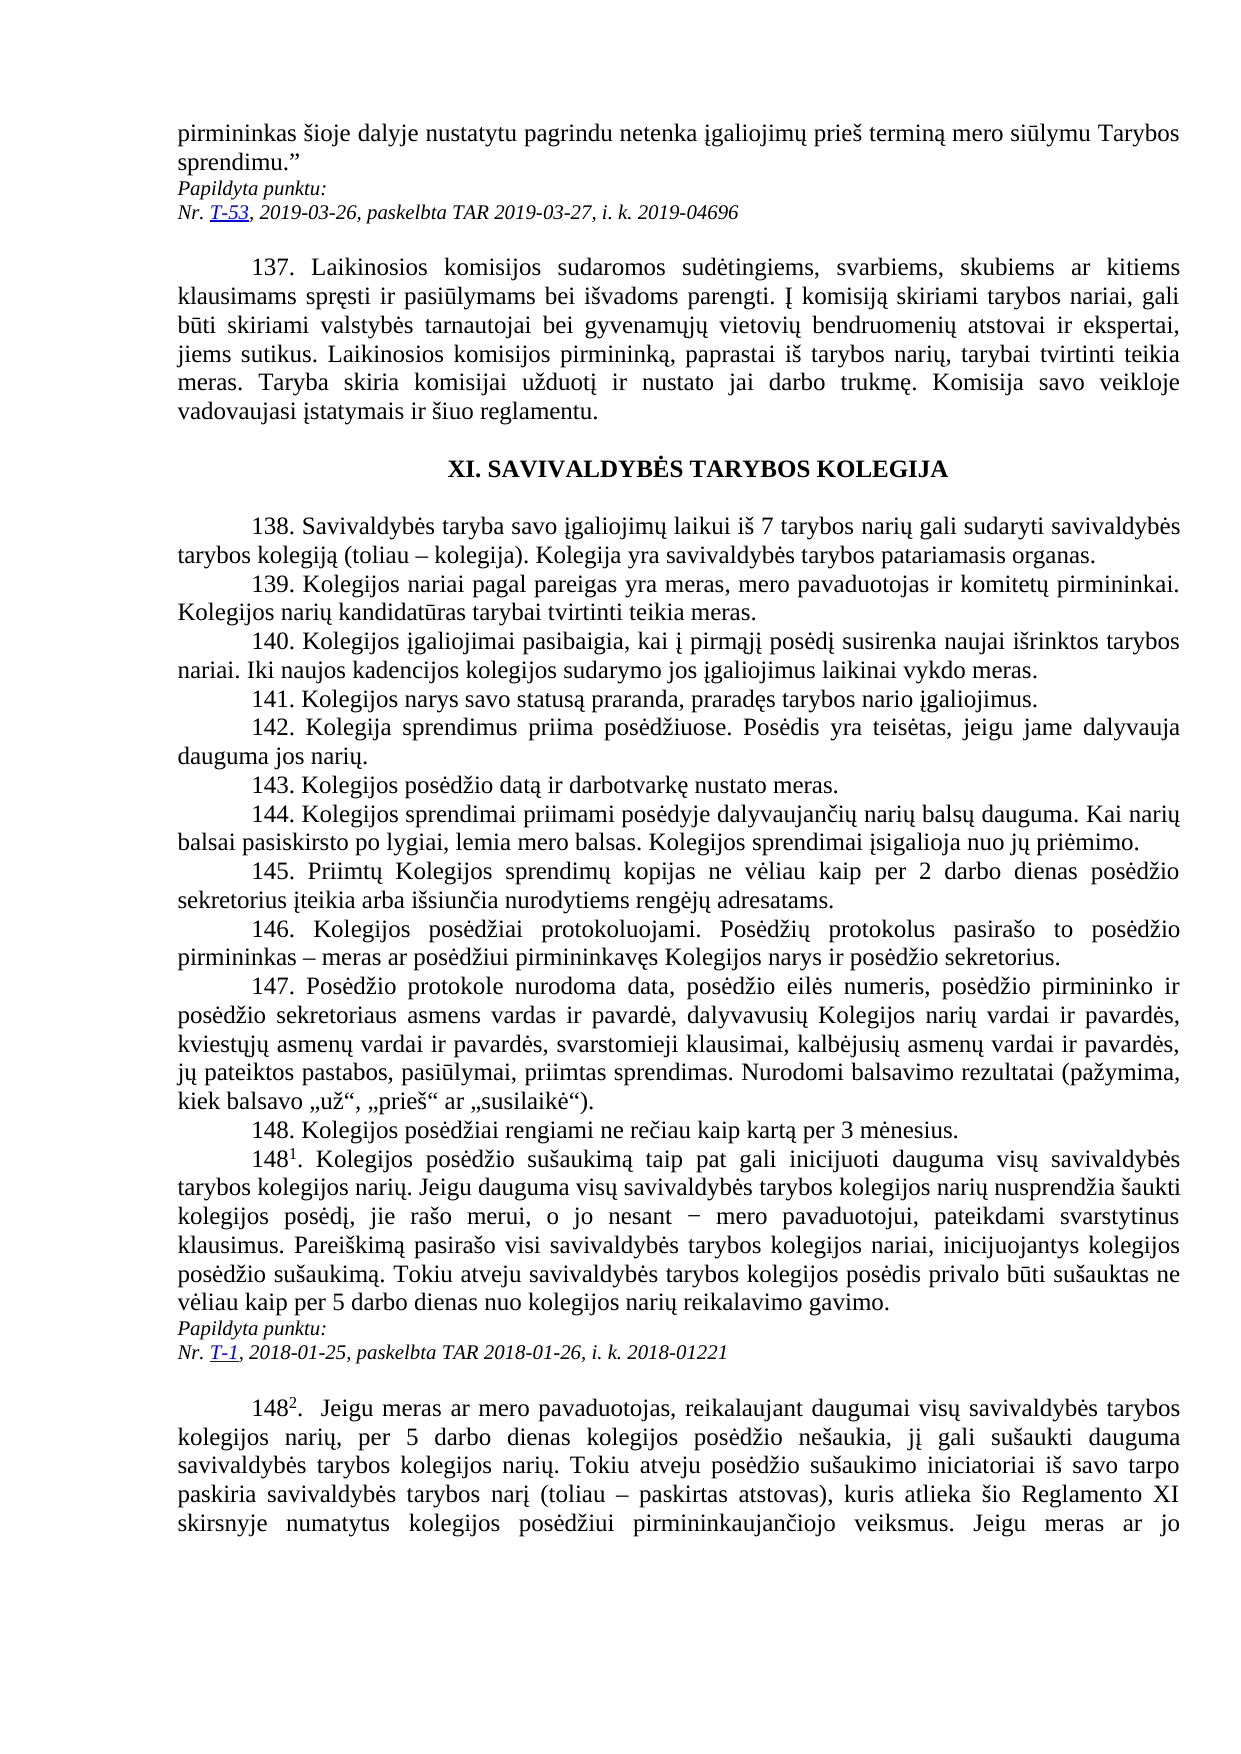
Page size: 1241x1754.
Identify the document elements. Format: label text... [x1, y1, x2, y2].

text 145. Priimtų Kolegijos sprendimų kopijas ne vėliau kaip per 2 darbo dienas posėdžio sekretorius įteikia arba išsiunčia nurodytiems rengėjų adresatams. [177, 856, 1181, 914]
text Papildyta punktu: [177, 176, 1181, 200]
text Papildyta punktu: [177, 1316, 1181, 1340]
text 139. Kolegijos nariai pagal pareigas yra meras, mero pavaduotojas ir komitetų pirmininkai. Kolegijos narių kandidatūras tarybai tvirtinti teikia meras. [177, 569, 1181, 626]
text Nr. T-53, 2019-03-26, paskelbta TAR 2019-03-27, i. k. 2019-04696 [177, 200, 1181, 224]
text 147. Posėdžio protokole nurodoma data, posėdžio eilės numeris, posėdžio pirmininko ir posėdžio sekretoriaus asmens vardas ir pavardė, dalyvavusių Kolegijos narių vardai ir pavardės, kviestųjų asmenų vardai ir pavardės, svarstomieji klausimai, kalbėjusių asmenų vardai ir pavardės, jų pateiktos pastabos, pasiūlymai, priimtas sprendimas. Nurodomi balsavimo rezultatai (pažymima, kiek balsavo „už“, „prieš“ ar „susilaikė“). [177, 971, 1181, 1115]
text 138. Savivaldybės taryba savo įgaliojimų laikui iš 7 tarybos narių gali sudaryti savivaldybės tarybos kolegiją (toliau – kolegija). Kolegija yra savivaldybės tarybos patariamasis organas. [177, 511, 1181, 569]
text Nr. T-1, 2018-01-25, paskelbta TAR 2018-01-26, i. k. 2018-01221 [177, 1340, 1181, 1364]
text 144. Kolegijos sprendimai priimami posėdyje dalyvaujančių narių balsų dauguma. Kai narių balsai pasiskirsto po lygiai, lemia mero balsas. Kolegijos sprendimai įsigalioja nuo jų priėmimo. [177, 799, 1181, 856]
text 1482. Jeigu meras ar mero pavaduotojas, reikalaujant daugumai visų savivaldybės tarybos kolegijos narių, per 5 darbo dienas kolegijos posėdžio nešaukia, jį gali sušaukti dauguma savivaldybės tarybos kolegijos narių. Tokiu atveju posėdžio sušaukimo iniciatoriai iš savo tarpo paskiria savivaldybės tarybos narį (toliau – paskirtas atstovas), kuris atlieka šio Reglamento XI skirsnyje numatytus kolegijos posėdžiui pirmininkaujančiojo veiksmus. Jeigu meras ar jo [177, 1393, 1181, 1537]
text 143. Kolegijos posėdžio datą ir darbotvarkę nustato meras. [177, 770, 1181, 799]
text 1481. Kolegijos posėdžio sušaukimą taip pat gali inicijuoti dauguma visų savivaldybės tarybos kolegijos narių. Jeigu dauguma visų savivaldybės tarybos kolegijos narių nusprendžia šaukti kolegijos posėdį, jie rašo merui, o jo nesant − mero pavaduotojui, pateikdami svarstytinus klausimus. Pareiškimą pasirašo visi savivaldybės tarybos kolegijos nariai, inicijuojantys kolegijos posėdžio sušaukimą. Tokiu atveju savivaldybės tarybos kolegijos posėdis privalo būti sušauktas ne vėliau kaip per 5 darbo dienas nuo kolegijos narių reikalavimo gavimo. [177, 1144, 1181, 1316]
text pirmininkas šioje dalyje nustatytu pagrindu netenka įgaliojimų prieš terminą mero siūlymu Tarybos sprendimu.” [177, 118, 1181, 176]
text 140. Kolegijos įgaliojimai pasibaigia, kai į pirmąjį posėdį susirenka naujai išrinktos tarybos nariai. Iki naujos kadencijos kolegijos sudarymo jos įgaliojimus laikinai vykdo meras. [177, 626, 1181, 684]
text 142. Kolegija sprendimus priima posėdžiuose. Posėdis yra teisėtas, jeigu jame dalyvauja dauguma jos narių. [177, 712, 1181, 770]
text 146. Kolegijos posėdžiai protokoluojami. Posėdžių protokolus pasirašo to posėdžio pirmininkas – meras ar posėdžiui pirmininkavęs Kolegijos narys ir posėdžio sekretorius. [177, 914, 1181, 971]
text XI. SAVIVALDYBĖS TARYBOS KOLEGIJA [215, 454, 1181, 482]
text 141. Kolegijos narys savo statusą praranda, praradęs tarybos nario įgaliojimus. [177, 684, 1181, 712]
text 148. Kolegijos posėdžiai rengiami ne rečiau kaip kartą per 3 mėnesius. [177, 1115, 1181, 1144]
text 137. Laikinosios komisijos sudaromos sudėtingiems, svarbiems, skubiems ar kitiems klausimams spręsti ir pasiūlymams bei išvadoms parengti. Į komisiją skiriami tarybos nariai, gali būti skiriami valstybės tarnautojai bei gyvenamųjų vietovių bendruomenių atstovai ir ekspertai, jiems sutikus. Laikinosios komisijos pirmininką, paprastai iš tarybos narių, tarybai tvirtinti teikia meras. Taryba skiria komisijai užduotį ir nustato jai darbo trukmę. Komisija savo veikloje vadovaujasi įstatymais ir šiuo reglamentu. [177, 252, 1181, 425]
